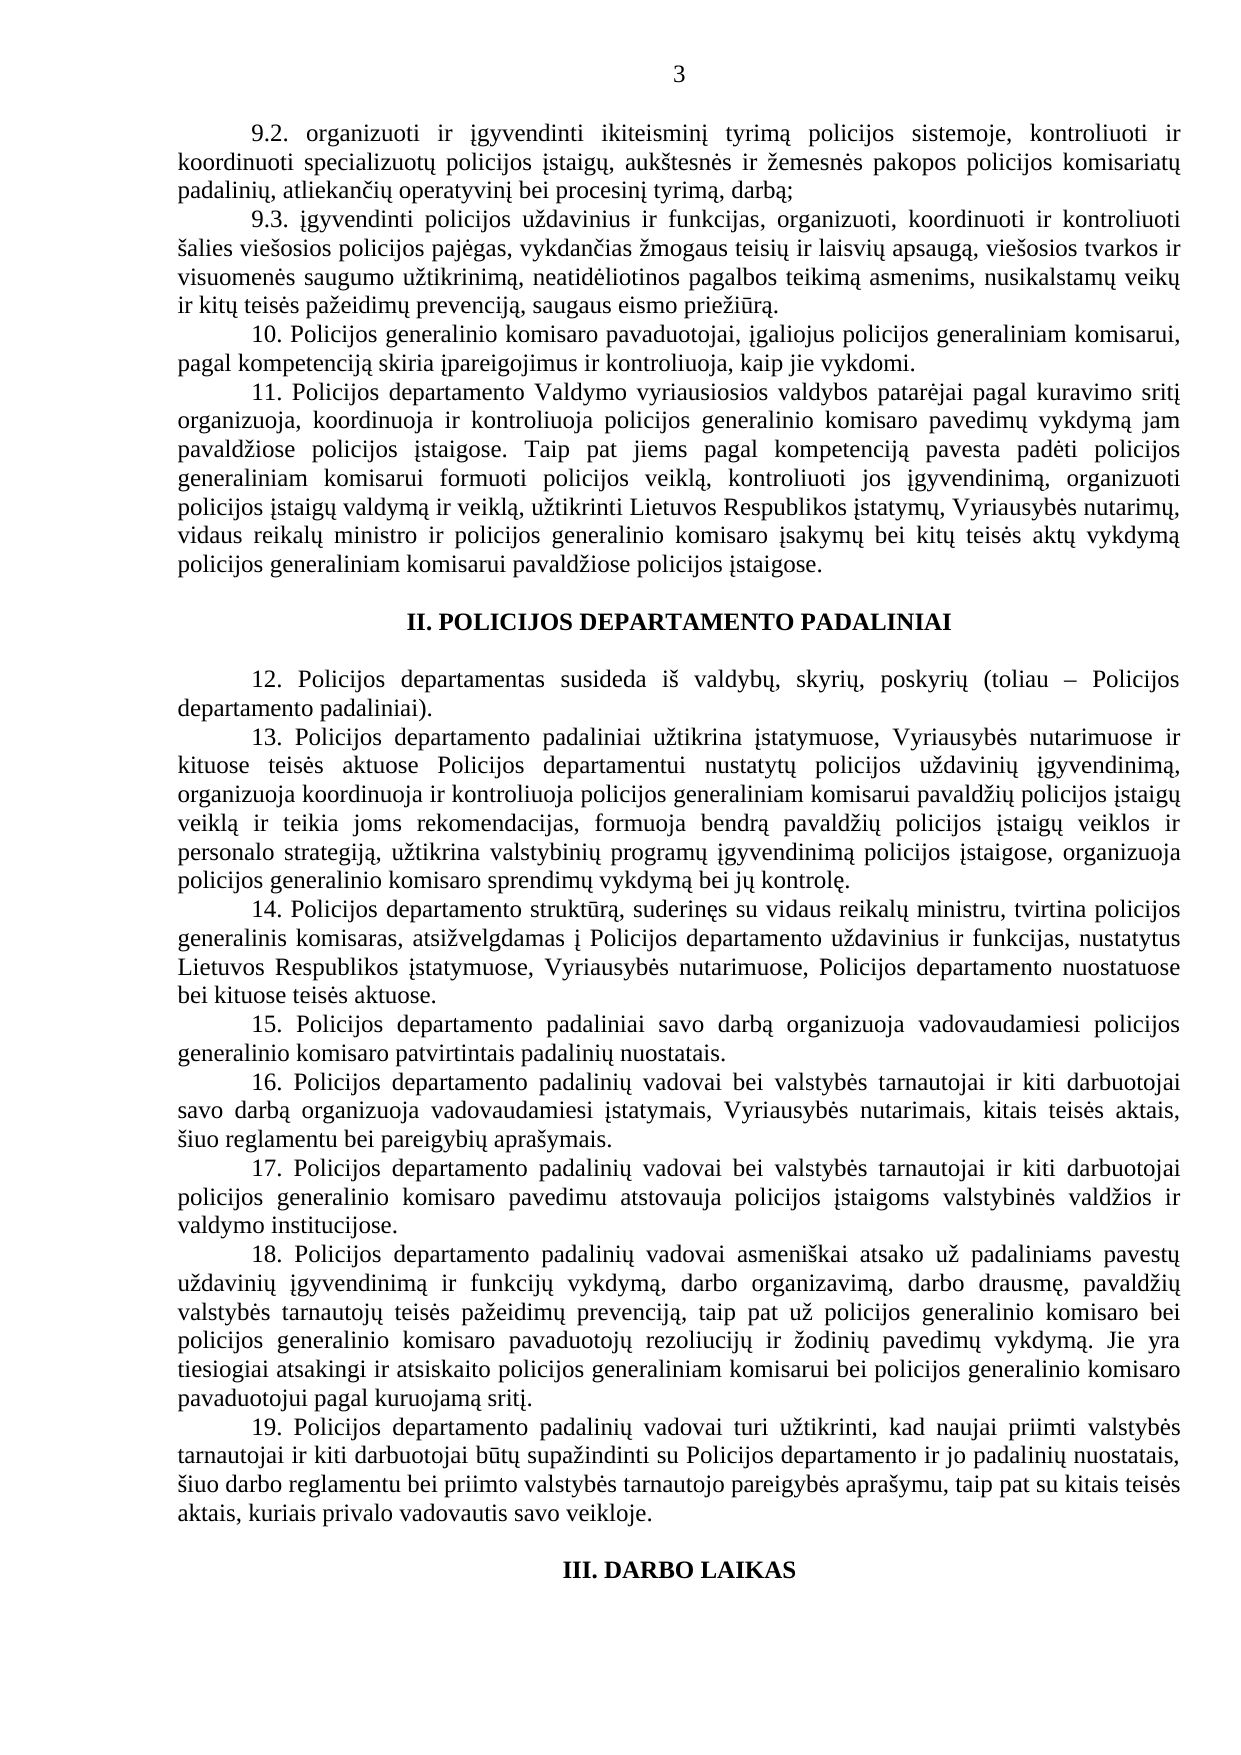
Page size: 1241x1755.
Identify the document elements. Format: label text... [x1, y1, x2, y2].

text 10. Policijos generalinio komisaro pavaduotojai, įgaliojus policijos generaliniam komisarui, pagal kompetenciją skiria įpareigojimus ir kontroliuoja, kaip jie vykdomi. [177, 319, 1181, 377]
text 16. Policijos departamento padalinių vadovai bei valstybės tarnautojai ir kiti darbuotojai savo darbą organizuoja vadovaudamiesi įstatymais, Vyriausybės nutarimais, kitais teisės aktais, šiuo reglamentu bei pareigybių aprašymais. [177, 1067, 1181, 1153]
text 11. Policijos departamento Valdymo vyriausiosios valdybos patarėjai pagal kuravimo sritį organizuoja, koordinuoja ir kontroliuoja policijos generalinio komisaro pavedimų vykdymą jam pavaldžiose policijos įstaigose. Taip pat jiems pagal kompetenciją pavesta padėti policijos generaliniam komisarui formuoti policijos veiklą, kontroliuoti jos įgyvendinimą, organizuoti policijos įstaigų valdymą ir veiklą, užtikrinti Lietuvos Respublikos įstatymų, Vyriausybės nutarimų, vidaus reikalų ministro ir policijos generalinio komisaro įsakymų bei kitų teisės aktų vykdymą policijos generaliniam komisarui pavaldžiose policijos įstaigose. [177, 377, 1181, 578]
text 17. Policijos departamento padalinių vadovai bei valstybės tarnautojai ir kiti darbuotojai policijos generalinio komisaro pavedimu atstovauja policijos įstaigoms valstybinės valdžios ir valdymo institucijose. [177, 1153, 1181, 1239]
text 19. Policijos departamento padalinių vadovai turi užtikrinti, kad naujai priimti valstybės tarnautojai ir kiti darbuotojai būtų supažindinti su Policijos departamento ir jo padalinių nuostatais, šiuo darbo reglamentu bei priimto valstybės tarnautojo pareigybės aprašymu, taip pat su kitais teisės aktais, kuriais privalo vadovautis savo veikloje. [177, 1412, 1181, 1527]
text 9.2. organizuoti ir įgyvendinti ikiteisminį tyrimą policijos sistemoje, kontroliuoti ir koordinuoti specializuotų policijos įstaigų, aukštesnės ir žemesnės pakopos policijos komisariatų padalinių, atliekančių operatyvinį bei procesinį tyrimą, darbą; [177, 118, 1181, 204]
text 13. Policijos departamento padaliniai užtikrina įstatymuose, Vyriausybės nutarimuose ir kituose teisės aktuose Policijos departamentui nustatytų policijos uždavinių įgyvendinimą, organizuoja koordinuoja ir kontroliuoja policijos generaliniam komisarui pavaldžių policijos įstaigų veiklą ir teikia joms rekomendacijas, formuoja bendrą pavaldžių policijos įstaigų veiklos ir personalo strategiją, užtikrina valstybinių programų įgyvendinimą policijos įstaigose, organizuoja policijos generalinio komisaro sprendimų vykdymą bei jų kontrolę. [177, 722, 1181, 894]
text 18. Policijos departamento padalinių vadovai asmeniškai atsako už padaliniams pavestų uždavinių įgyvendinimą ir funkcijų vykdymą, darbo organizavimą, darbo drausmę, pavaldžių valstybės tarnautojų teisės pažeidimų prevenciją, taip pat už policijos generalinio komisaro bei policijos generalinio komisaro pavaduotojų rezoliucijų ir žodinių pavedimų vykdymą. Jie yra tiesiogiai atsakingi ir atsiskaito policijos generaliniam komisarui bei policijos generalinio komisaro pavaduotojui pagal kuruojamą sritį. [177, 1239, 1181, 1412]
text III. DARBO LAIKAS [177, 1556, 1181, 1584]
text 14. Policijos departamento struktūrą, suderinęs su vidaus reikalų ministru, tvirtina policijos generalinis komisaras, atsižvelgdamas į Policijos departamento uždavinius ir funkcijas, nustatytus Lietuvos Respublikos įstatymuose, Vyriausybės nutarimuose, Policijos departamento nuostatuose bei kituose teisės aktuose. [177, 894, 1181, 1009]
text 9.3. įgyvendinti policijos uždavinius ir funkcijas, organizuoti, koordinuoti ir kontroliuoti šalies viešosios policijos pajėgas, vykdančias žmogaus teisių ir laisvių apsaugą, viešosios tvarkos ir visuomenės saugumo užtikrinimą, neatidėliotinos pagalbos teikimą asmenims, nusikalstamų veikų ir kitų teisės pažeidimų prevenciją, saugaus eismo priežiūrą. [177, 204, 1181, 319]
text II. POLICIJOS DEPARTAMENTO PADALINIAI [177, 607, 1181, 636]
text 12. Policijos departamentas susideda iš valdybų, skyrių, poskyrių (toliau – Policijos departamento padaliniai). [177, 664, 1181, 722]
text 15. Policijos departamento padaliniai savo darbą organizuoja vadovaudamiesi policijos generalinio komisaro patvirtintais padalinių nuostatais. [177, 1009, 1181, 1067]
